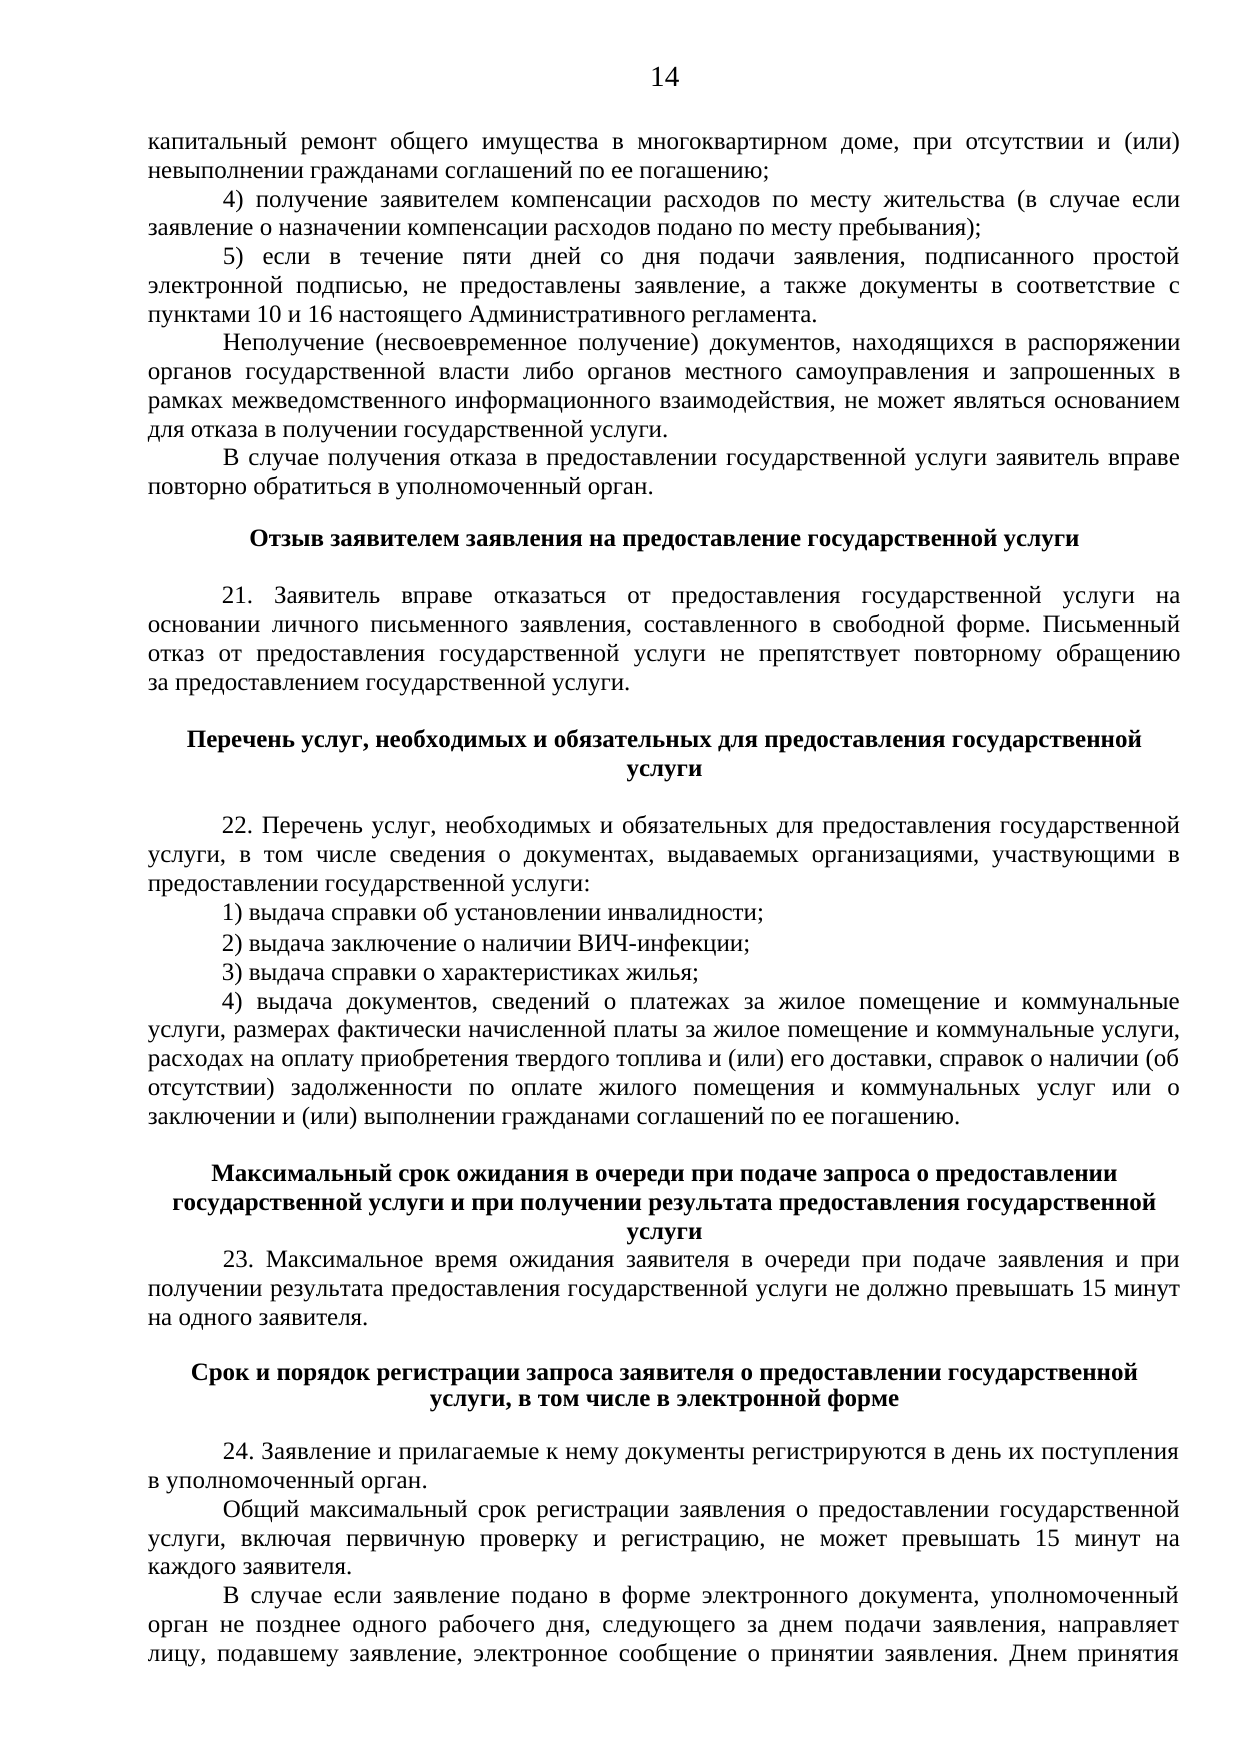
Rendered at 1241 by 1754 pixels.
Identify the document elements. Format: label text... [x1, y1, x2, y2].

text Общий максимальный срок регистрации заявления о предоставлении государственной услуги, включая первичную проверку и регистрацию, не может превышать 15 минут на каждого заявителя. [148, 1494, 1181, 1580]
text 4) выдача документов, сведений о платежах за жилое помещение и коммунальные услуги, размерах фактически начисленной платы за жилое помещение и коммунальные услуги, расходах на оплату приобретения твердого топлива и (или) его доставки, справок о наличии (об отсутствии) задолженности по оплате жилого помещения и коммунальных услуг или о заключении и (или) выполнении гражданами соглашений по ее погашению. [148, 986, 1181, 1129]
text 4) получение заявителем компенсации расходов по месту жительства (в случае если заявление о назначении компенсации расходов подано по месту пребывания); [148, 184, 1181, 241]
text В случае если заявление подано в форме электронного документа, уполномоченный орган не позднее одного рабочего дня, следующего за днем подачи заявления, направляет лицу, подавшему заявление, электронное сообщение о принятии заявления. Днем принятия [148, 1580, 1181, 1666]
text 21. Заявитель вправе отказаться от предоставления государственной услуги на основании личного письменного заявления, составленного в свободной форме. Письменный отказ от предоставления государственной услуги не препятствует повторному обращению за предоставлением государственной услуги. [148, 580, 1181, 695]
text 5) если в течение пяти дней со дня подачи заявления, подписанного простой электронной подписью, не предоставлены заявление, а также документы в соответствие с пунктами 10 и 16 настоящего Административного регламента. [148, 241, 1181, 327]
text Перечень услуг, необходимых и обязательных для предоставления государственной услуги [148, 724, 1181, 782]
text Срок и порядок регистрации запроса заявителя о предоставлении государственной услуги, в том числе в электронной форме [148, 1359, 1181, 1411]
text 23. Максимальное время ожидания заявителя в очереди при подаче заявления и при получении результата предоставления государственной услуги не должно превышать 15 минут на одного заявителя. [148, 1244, 1181, 1331]
text Отзыв заявителем заявления на предоставление государственной услуги [148, 526, 1181, 552]
text 2) выдача заключение о наличии ВИЧ-инфекции; [148, 928, 1181, 957]
text Неполучение (несвоевременное получение) документов, находящихся в распоряжении органов государственной власти либо органов местного самоуправления и запрошенных в рамках межведомственного информационного взаимодействия, не может являться основанием для отказа в получении государственной услуги. [148, 327, 1181, 442]
text В случае получения отказа в предоставлении государственной услуги заявитель вправе повторно обратиться в уполномоченный орган. [148, 442, 1181, 500]
text капитальный ремонт общего имущества в многоквартирном доме, при отсутствии и (или) невыполнении гражданами соглашений по ее погашению; [148, 126, 1181, 184]
text 22. Перечень услуг, необходимых и обязательных для предоставления государственной услуги, в том числе сведения о документах, выдаваемых организациями, участвующими в предоставлении государственной услуги: [148, 810, 1181, 897]
text 1) выдача справки об установлении инвалидности; [148, 897, 1181, 925]
text Максимальный срок ожидания в очереди при подаче запроса о предоставлении государственной услуги и при получении результата предоставления государственной услуги [148, 1158, 1181, 1244]
text 3) выдача справки о характеристиках жилья; [148, 957, 1181, 986]
text 24. Заявление и прилагаемые к нему документы регистрируются в день их поступления в уполномоченный орган. [148, 1436, 1181, 1494]
